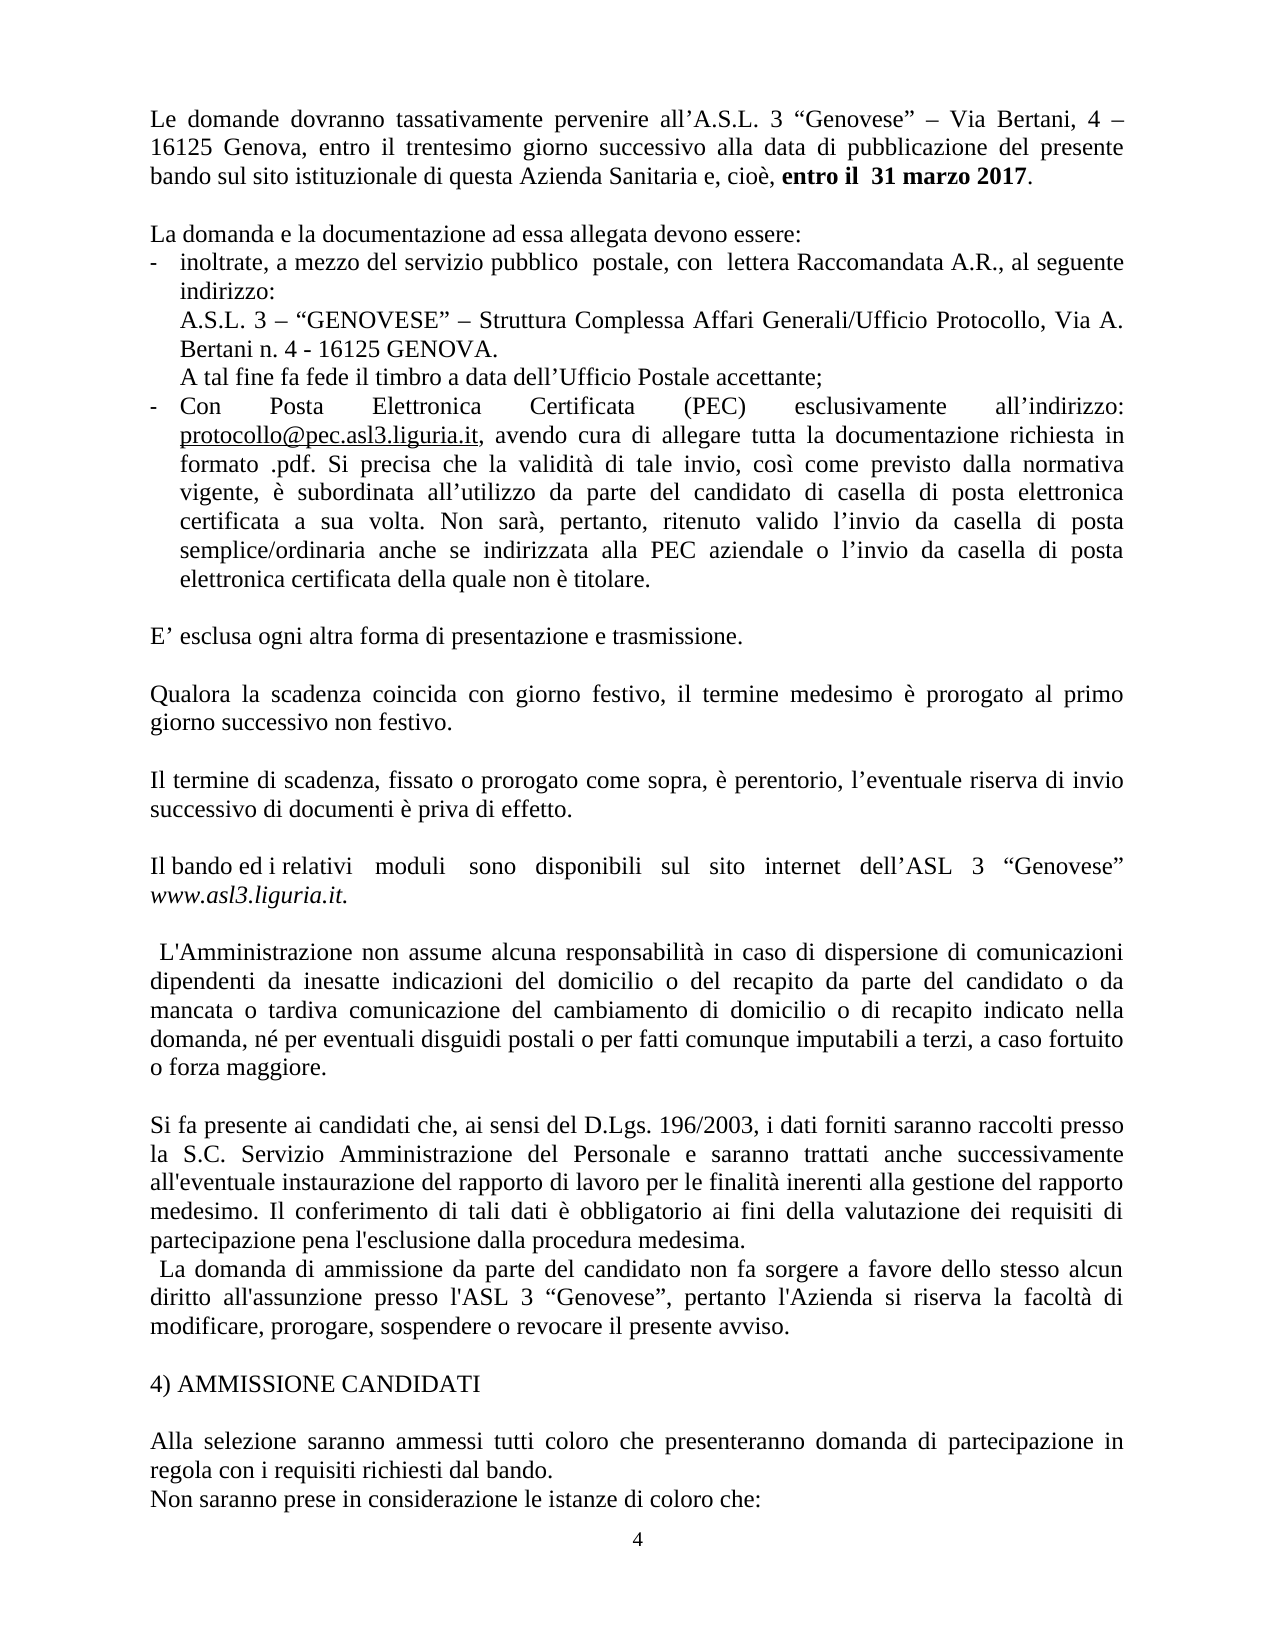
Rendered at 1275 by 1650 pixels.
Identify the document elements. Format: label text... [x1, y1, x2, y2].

text A.S.L. 3 – “GENOVESE” – Struttura Complessa Affari Generali/Ufficio Protocollo, Via A. Bertani n. 4 - 16125 GENOVA. [179, 305, 1125, 362]
text Non saranno prese in considerazione le istanze di coloro che: [150, 1484, 1125, 1512]
text Qualora la scadenza coincida con giorno festivo, il termine medesimo è prorogato al primo giorno successivo non festivo. [150, 679, 1125, 736]
text Il termine di scadenza, fissato o prorogato come sopra, è perentorio, l’eventuale riserva di invio successivo di documenti è priva di effetto. [150, 765, 1125, 822]
text Alla selezione saranno ammessi tutti coloro che presenteranno domanda di partecipazione in regola con i requisiti richiesti dal bando. [150, 1426, 1125, 1484]
text Si fa presente ai candidati che, ai sensi del D.Lgs. 196/2003, i dati forniti saranno raccolti presso la S.C. Servizio Amministrazione del Personale e saranno trattati anche successivamente all'eventuale instaurazione del rapporto di lavoro per le finalità inerenti alla gestione del rapporto medesimo. Il conferimento di tali dati è obbligatorio ai fini della valutazione dei requisiti di partecipazione pena l'esclusione dalla procedura medesima. [150, 1110, 1125, 1254]
text L'Amministrazione non assume alcuna responsabilità in caso di dispersione di comunicazioni dipendenti da inesatte indicazioni del domicilio o del recapito da parte del candidato o da mancata o tardiva comunicazione del cambiamento di domicilio o di recapito indicato nella domanda, né per eventuali disguidi postali o per fatti comunque imputabili a terzi, a caso fortuito o forza maggiore. [150, 937, 1125, 1081]
text E’ esclusa ogni altra forma di presentazione e trasmissione. [150, 621, 1125, 650]
list inoltrate, a mezzo del servizio pubblico postale, con lettera Raccomandata A.R., al seguente indirizzo: [150, 247, 1125, 305]
text La domanda di ammissione da parte del candidato non fa sorgere a favore dello stesso alcun diritto all'assunzione presso l'ASL 3 “Genovese”, pertanto l'Azienda si riserva la facoltà di modificare, prorogare, sospendere o revocare il presente avviso. [150, 1254, 1125, 1340]
text La domanda e la documentazione ad essa allegata devono essere: [150, 219, 1125, 247]
text A tal fine fa fede il timbro a data dell’Ufficio Postale accettante; [179, 362, 1125, 391]
text Il bando ed i relativi moduli sono disponibili sul sito internet dell’ASL 3 “Genovese” www.asl3.liguria.it. [150, 851, 1125, 909]
list Con Posta Elettronica Certificata (PEC) esclusivamente all’indirizzo: protocollo@pec.asl3.liguria.it, avendo cura di allegare tutta la documentazione richiesta in formato .pdf. Si precisa che la validità di tale invio, così come previsto dalla normativa vigente, è subordinata all’utilizzo da parte del candidato di casella di posta elettronica certificata a sua volta. Non sarà, pertanto, ritenuto valido l’invio da casella di posta semplice/ordinaria anche se indirizzata alla PEC aziendale o l’invio da casella di posta elettronica certificata della quale non è titolare. [150, 391, 1125, 592]
text 4) AMMISSIONE CANDIDATI [150, 1369, 1125, 1397]
text Le domande dovranno tassativamente pervenire all’A.S.L. 3 “Genovese” – Via Bertani, 4 – 16125 Genova, entro il trentesimo giorno successivo alla data di pubblicazione del presente bando sul sito istituzionale di questa Azienda Sanitaria e, cioè, entro il 31 marzo 2017. [150, 104, 1125, 190]
